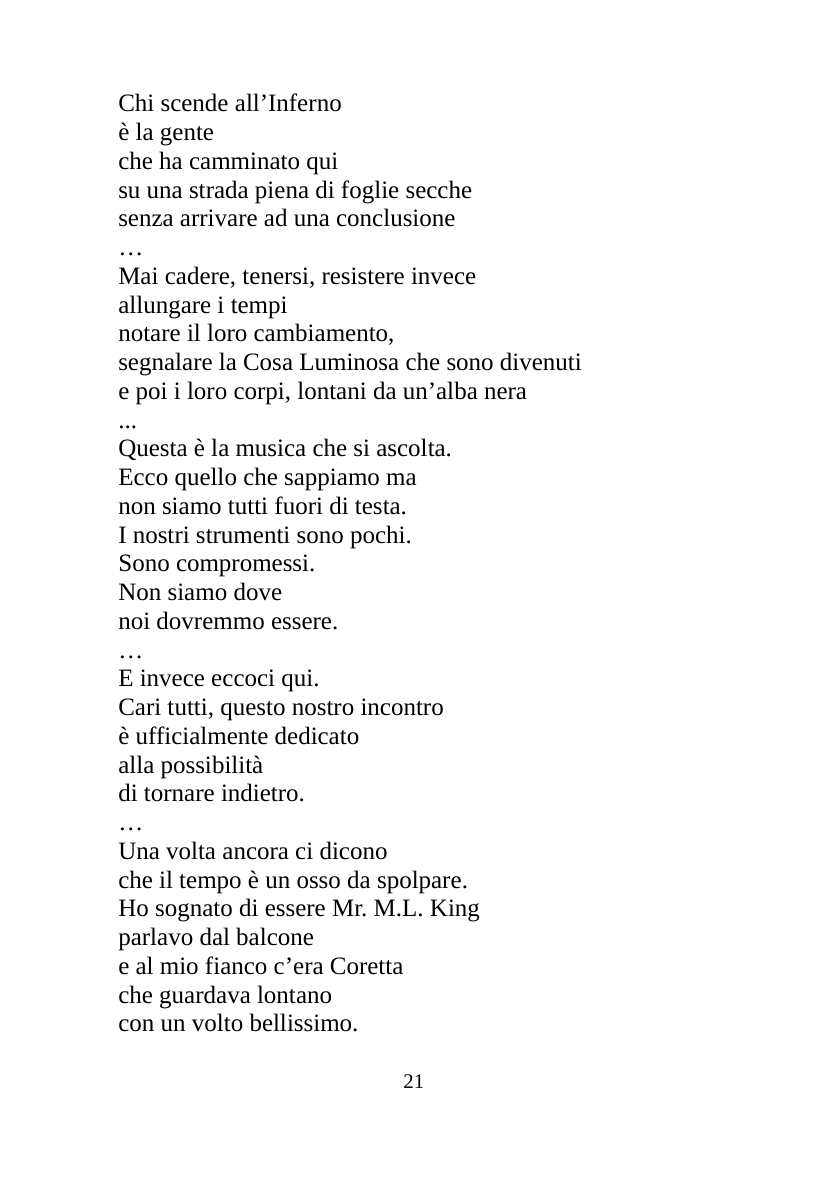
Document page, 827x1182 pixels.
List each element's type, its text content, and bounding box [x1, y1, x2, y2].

text senza arrivare ad una conclusione [88, 203, 738, 232]
text Ho sognato di essere Mr. M.L. King [88, 893, 738, 922]
text Cari tutti, questo nostro incontro [88, 692, 738, 721]
text che ha camminato qui [88, 146, 738, 175]
text E invece eccoci qui. [88, 663, 738, 692]
text parlavo dal balcone [88, 922, 738, 951]
text alla possibilità [88, 750, 738, 778]
text noi dovremmo essere. [88, 606, 738, 635]
text Mai cadere, tenersi, resistere invece [88, 261, 738, 290]
text allungare i tempi [88, 290, 738, 318]
text Chi scende all’Inferno [88, 88, 738, 117]
text è ufficialmente dedicato [88, 721, 738, 750]
text … [88, 635, 738, 663]
text su una strada piena di foglie secche [88, 175, 738, 203]
text segnalare la Cosa Luminosa che sono divenuti [88, 347, 738, 376]
text di tornare indietro. [88, 778, 738, 807]
text Una volta ancora ci dicono [88, 836, 738, 865]
text Sono compromessi. [88, 548, 738, 577]
text e poi i loro corpi, lontani da un’alba nera [88, 376, 738, 405]
text Non siamo dove [88, 577, 738, 606]
text notare il loro cambiamento, [88, 318, 738, 347]
text e al mio fianco c’era Coretta [88, 951, 738, 980]
text che guardava lontano [88, 980, 738, 1008]
text ... [88, 405, 738, 433]
text … [88, 807, 738, 836]
text Questa è la musica che si ascolta. [88, 433, 738, 462]
text I nostri strumenti sono pochi. [88, 520, 738, 548]
text … [88, 232, 738, 261]
text che il tempo è un osso da spolpare. [88, 865, 738, 893]
text è la gente [88, 117, 738, 146]
text non siamo tutti fuori di testa. [88, 491, 738, 520]
text Ecco quello che sappiamo ma [88, 462, 738, 491]
text con un volto bellissimo. [88, 1008, 738, 1037]
